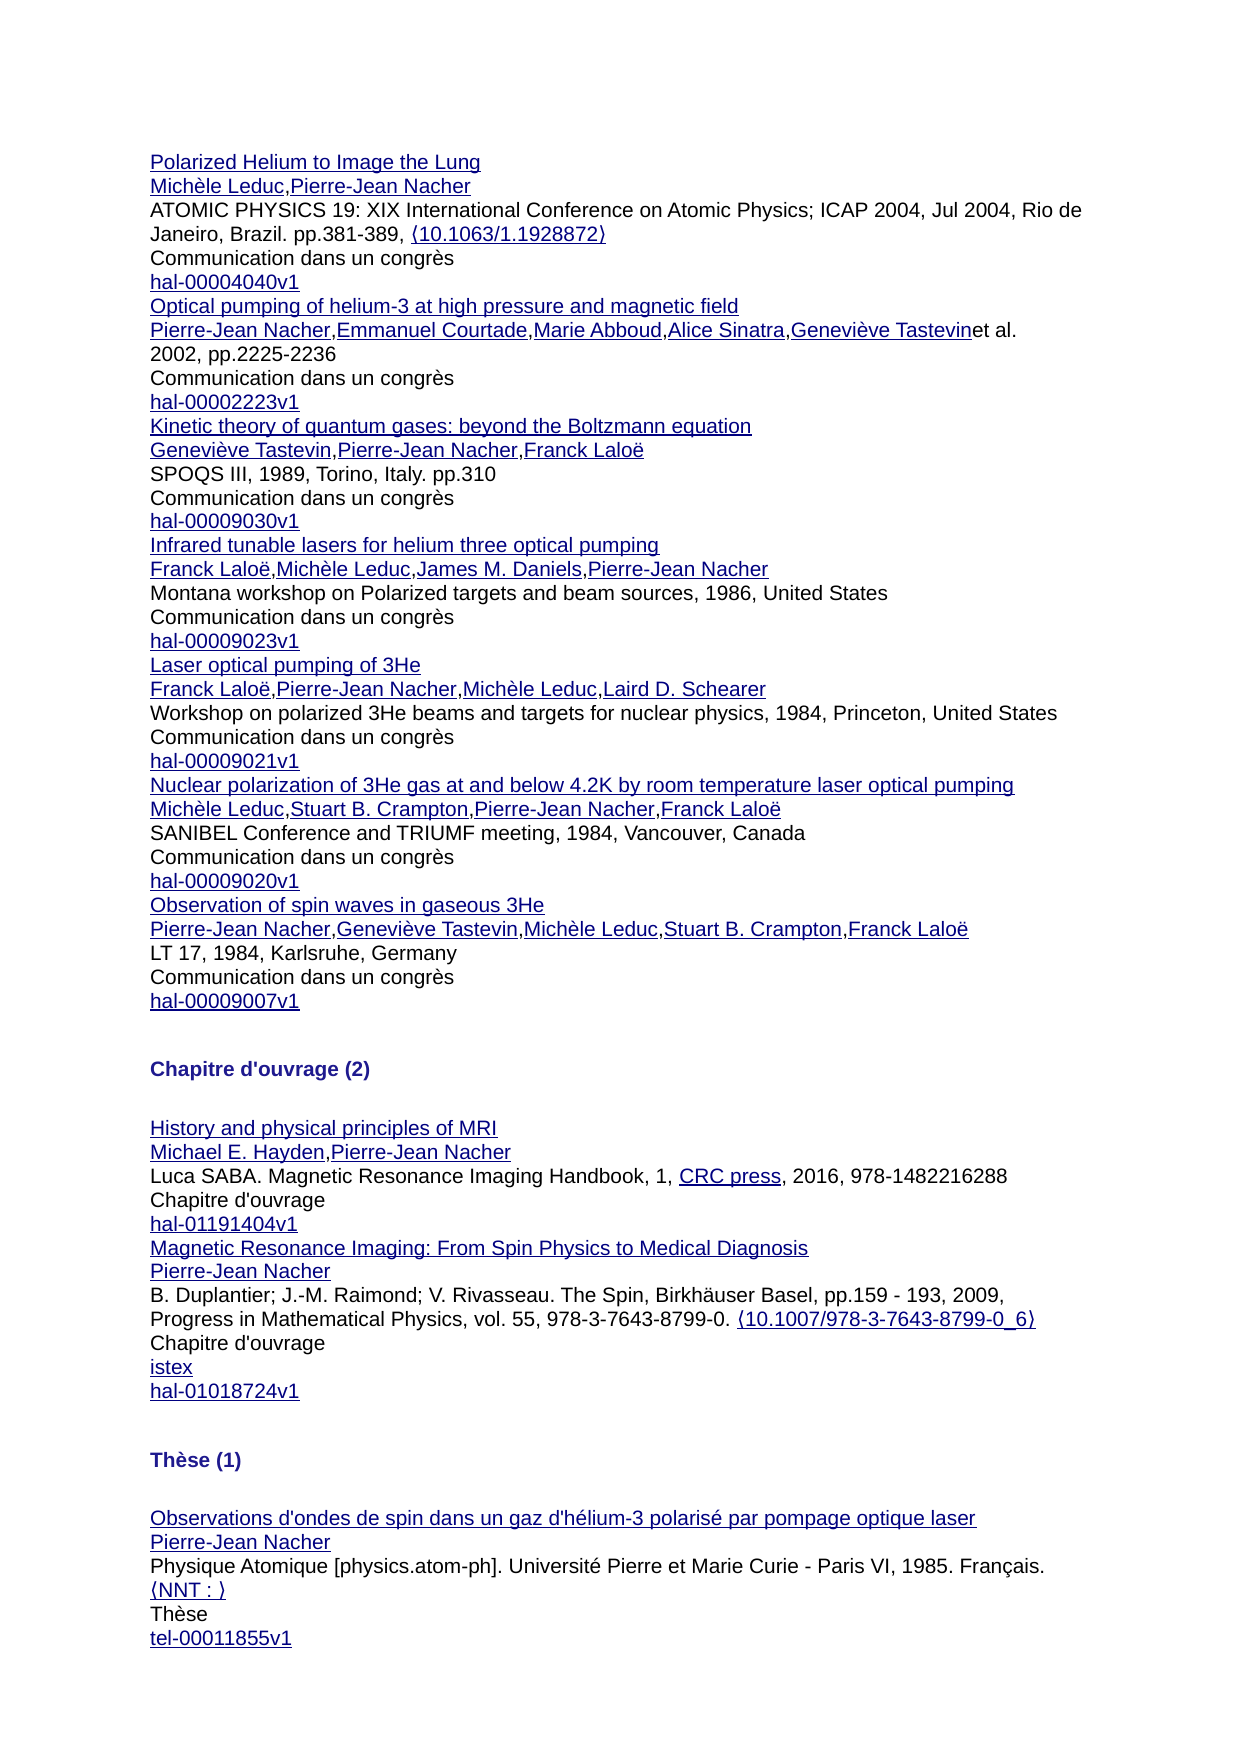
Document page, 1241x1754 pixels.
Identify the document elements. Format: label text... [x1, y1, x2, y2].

table_cell Magnetic Resonance Imaging: From Spin Physics to Medical Diagnosis Pierre-Jean Nacher B. Duplantier; J.-M. Raimond; V. Rivasseau. The Spin, Birkhäuser Basel, pp.159 - 193, 2009, Progress in Mathematical Physics, vol. 55, 978-3-7643-8799-0. ⟨10.1007/978-3-7643-8799-0_6⟩ Chapitre d'ouvrage istex hal-01018724v1 [150, 1235, 1090, 1403]
table_header Observations d'ondes de spin dans un gaz d'hélium-3 polarisé par pompage optique laser Pierre-Jean Nacher Physique Atomique [physics.atom-ph]. Université Pierre et Marie Curie - Paris VI, 1985. Français. ⟨NNT : ⟩ Thèse tel-00011855v1 [150, 1506, 1090, 1650]
table_cell Nuclear polarization of 3He gas at and below 4.2K by room temperature laser optical pumping Michèle Leduc,Stuart B. Crampton,Pierre-Jean Nacher,Franck Laloë SANIBEL Conference and TRIUMF meeting, 1984, Vancouver, Canada Communication dans un congrès hal-00009020v1 [150, 773, 1090, 893]
subtitle Chapitre d'ouvrage (2) [150, 1057, 1090, 1081]
table_cell Optical pumping of helium-3 at high pressure and magnetic field Pierre-Jean Nacher,Emmanuel Courtade,Marie Abboud,Alice Sinatra,Geneviève Tastevinet al. 2002, pp.2225-2236 Communication dans un congrès hal-00002223v1 [150, 294, 1090, 413]
table_cell Laser optical pumping of 3He Franck Laloë,Pierre-Jean Nacher,Michèle Leduc,Laird D. Schearer Workshop on polarized 3He beams and targets for nuclear physics, 1984, Princeton, United States Communication dans un congrès hal-00009021v1 [150, 653, 1090, 773]
table_cell Observation of spin waves in gaseous 3He Pierre-Jean Nacher,Geneviève Tastevin,Michèle Leduc,Stuart B. Crampton,Franck Laloë LT 17, 1984, Karlsruhe, Germany Communication dans un congrès hal-00009007v1 [150, 893, 1090, 1012]
table_header History and physical principles of MRI Michael E. Hayden,Pierre-Jean Nacher Luca SABA. Magnetic Resonance Imaging Handbook, 1, CRC press, 2016, 978-1482216288 Chapitre d'ouvrage hal-01191404v1 [150, 1116, 1090, 1235]
table_cell Infrared tunable lasers for helium three optical pumping Franck Laloë,Michèle Leduc,James M. Daniels,Pierre-Jean Nacher Montana workshop on Polarized targets and beam sources, 1986, United States Communication dans un congrès hal-00009023v1 [150, 533, 1090, 653]
subtitle Thèse (1) [150, 1448, 1090, 1472]
table_cell Kinetic theory of quantum gases: beyond the Boltzmann equation Geneviève Tastevin,Pierre-Jean Nacher,Franck Laloë SPOQS III, 1989, Torino, Italy. pp.310 Communication dans un congrès hal-00009030v1 [150, 414, 1090, 533]
table_cell Polarized Helium to Image the Lung Michèle Leduc,Pierre-Jean Nacher ATOMIC PHYSICS 19: XIX International Conference on Atomic Physics; ICAP 2004, Jul 2004, Rio de Janeiro, Brazil. pp.381-389, ⟨10.1063/1.1928872⟩ Communication dans un congrès hal-00004040v1 [150, 150, 1090, 294]
